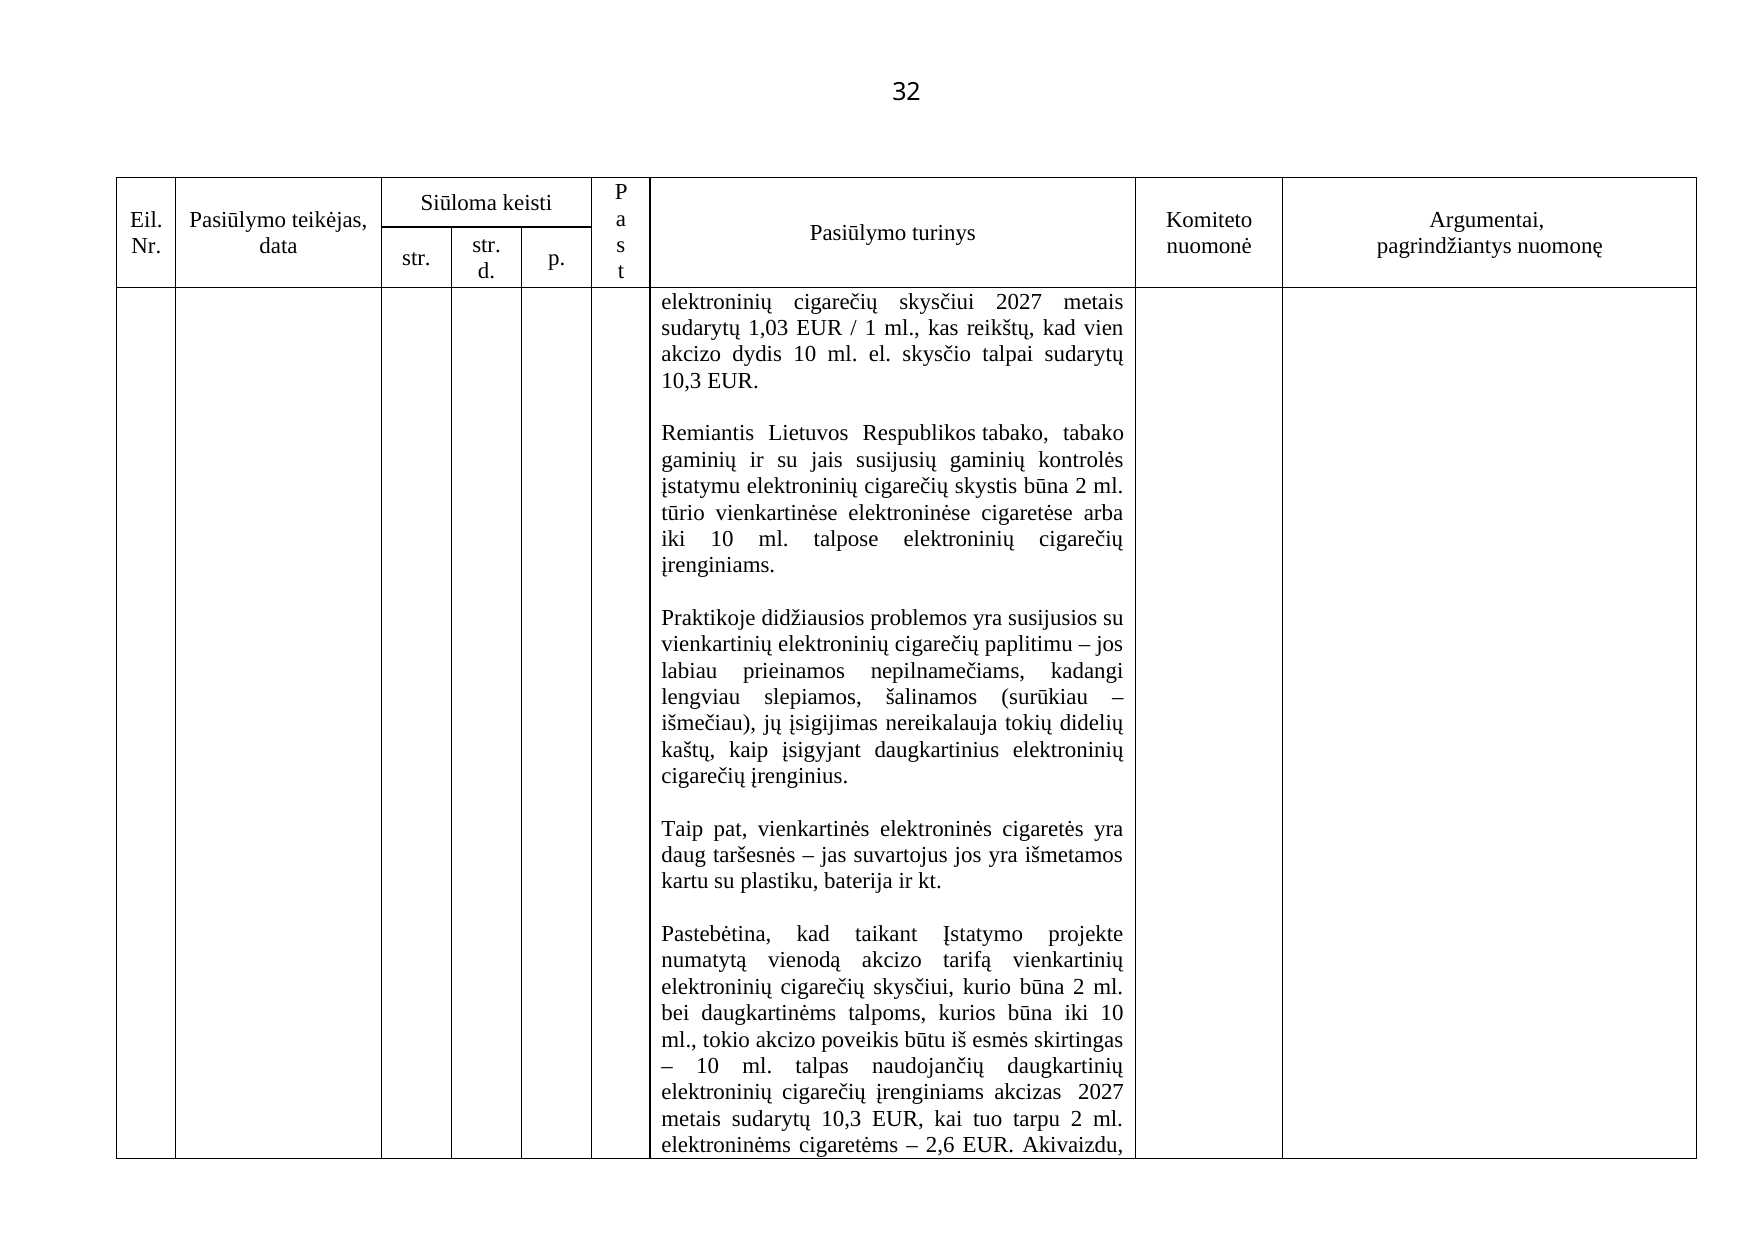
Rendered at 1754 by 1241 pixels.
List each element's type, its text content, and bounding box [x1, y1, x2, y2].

table_cell str. [382, 228, 451, 287]
table_cell [117, 288, 175, 1157]
table_cell str. d. [452, 228, 521, 287]
table_cell [1283, 288, 1696, 1157]
table_cell [176, 288, 381, 1157]
table_header Eil. Nr. [117, 178, 175, 287]
table_header Siūloma keisti [382, 178, 591, 226]
table_cell [1136, 288, 1282, 1157]
table_header Pastabos [592, 178, 649, 287]
table_header Argumentai, pagrindžiantys nuomonę [1283, 178, 1696, 287]
table_cell [592, 288, 649, 1157]
table_cell elektroninių cigarečių skysčiui 2027 metais sudarytų 1,03 EUR / 1 ml., kas reikštų, kad vien akcizo dydis 10 ml. el. skysčio talpai sudarytų 10,3 EUR. Remiantis Lietuvos Respublikos tabako, tabako gaminių ir su jais susijusių gaminių kontrolės įstatymu elektroninių cigarečių skystis būna 2 ml. tūrio vienkartinėse elektroninėse cigaretėse arba iki 10 ml. talpose elektroninių cigarečių įrenginiams. Praktikoje didžiausios problemos yra susijusios su vienkartinių elektroninių cigarečių paplitimu – jos labiau prieinamos nepilnamečiams, kadangi lengviau slepiamos, šalinamos (surūkiau – išmečiau), jų įsigijimas nereikalauja tokių didelių kaštų, kaip įsigyjant daugkartinius elektroninių cigarečių įrenginius. Taip pat, vienkartinės elektroninės cigaretės yra daug taršesnės – jas suvartojus jos yra išmetamos kartu su plastiku, baterija ir kt. Pastebėtina, kad taikant Įstatymo projekte numatytą vienodą akcizo tarifą vienkartinių elektroninių cigarečių skysčiui, kurio būna 2 ml. bei daugkartinėms talpoms, kurios būna iki 10 ml., tokio akcizo poveikis būtu iš esmės skirtingas – 10 ml. talpas naudojančių daugkartinių elektroninių cigarečių įrenginiams akcizas 2027 metais sudarytų 10,3 EUR, kai tuo tarpu 2 ml. elektroninėms cigaretėms – 2,6 EUR. Akivaizdu, [651, 288, 1135, 1157]
table_header Komiteto nuomonė [1136, 178, 1282, 287]
table_header Pasiūlymo teikėjas, data [176, 178, 381, 287]
table_header Pasiūlymo turinys [651, 178, 1135, 287]
table_cell p. [522, 228, 591, 287]
table_cell [382, 288, 451, 1157]
table_cell [452, 288, 521, 1157]
table_cell [522, 288, 591, 1157]
